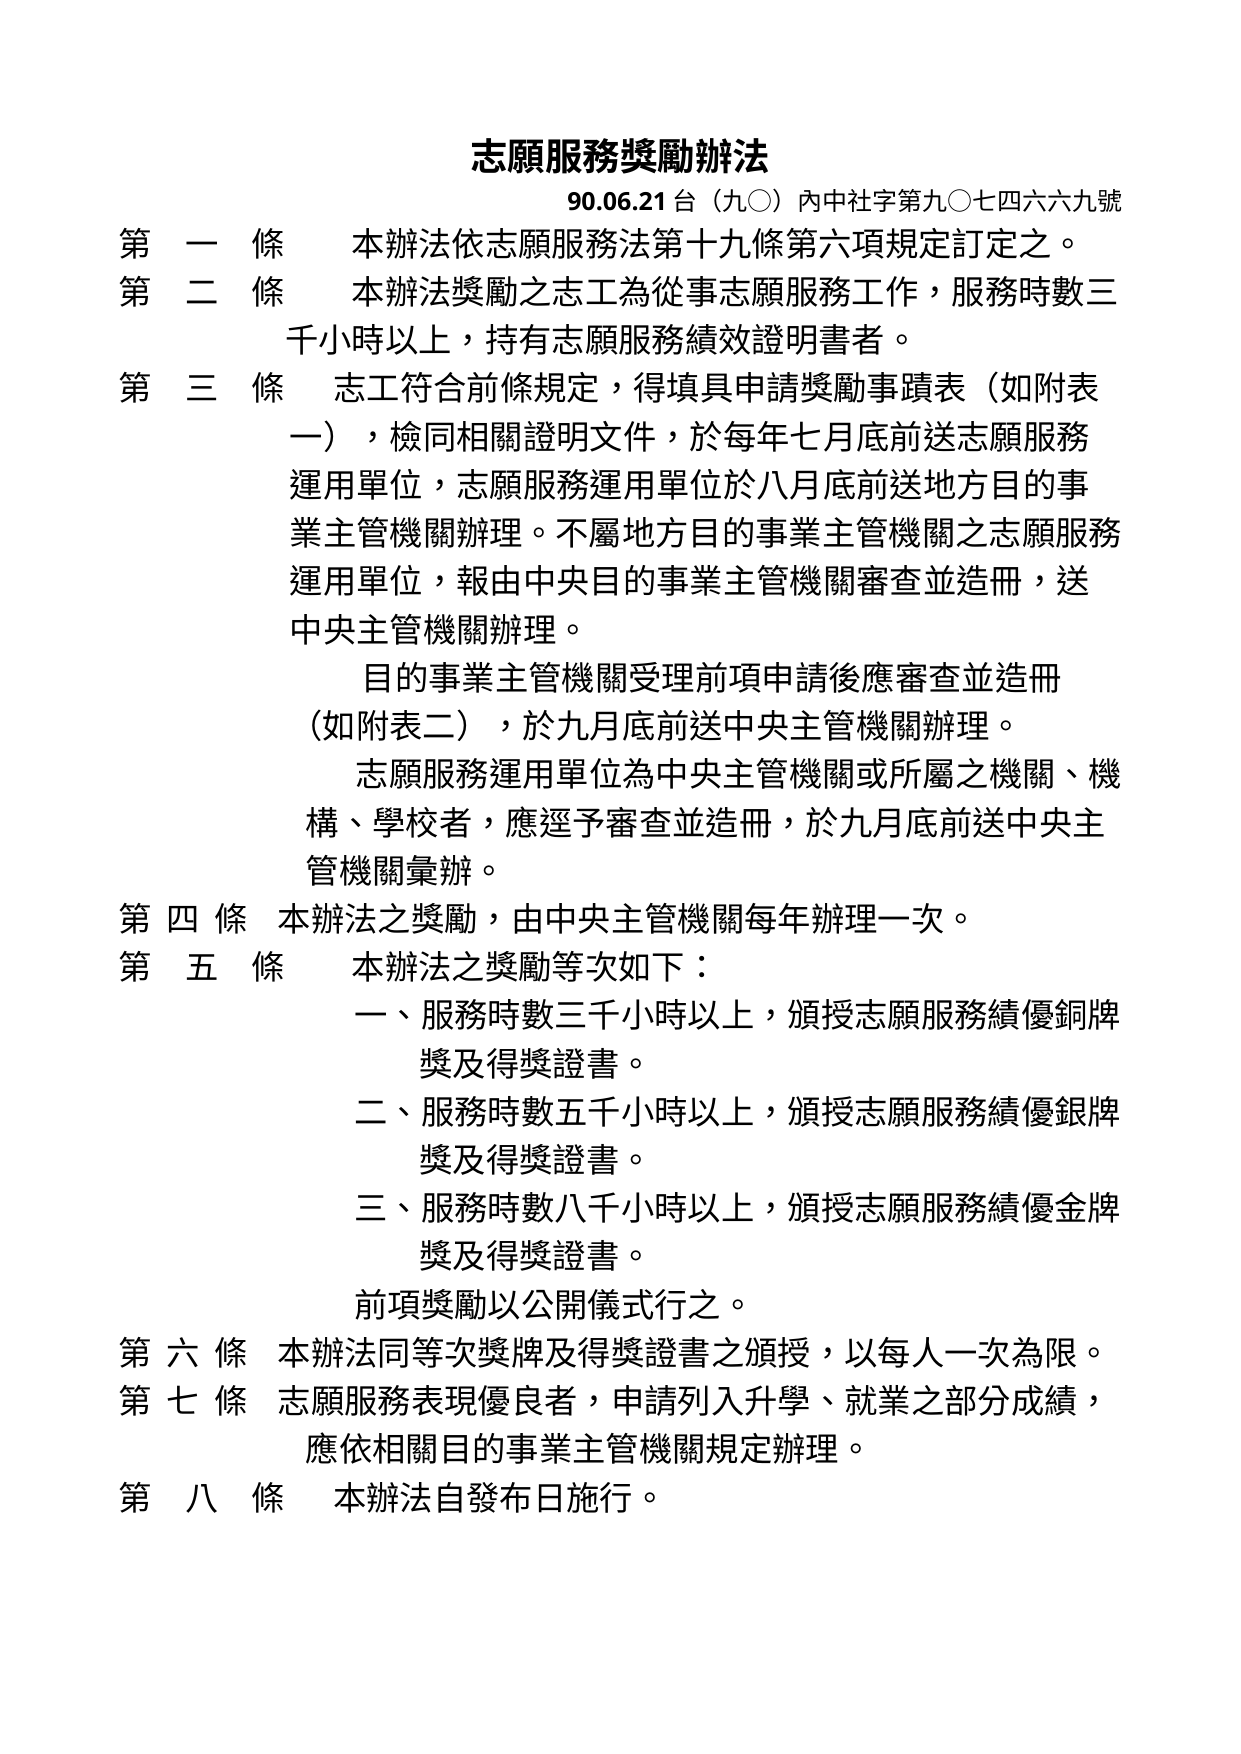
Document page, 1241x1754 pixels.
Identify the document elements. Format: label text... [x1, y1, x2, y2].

text 第 四 條 本辦法之獎勵，由中央主管機關每年辦理一次。 [118, 893, 1122, 941]
text 第 八 條 本辦法自發布日施行。 [118, 1471, 1122, 1520]
text 第 一 條 本辦法依志願服務法第十九條第六項規定訂定之。 [118, 217, 1122, 266]
text 一、服務時數三千小時以上，頒授志願服務績優銅牌獎及得獎證書。 [354, 989, 1122, 1086]
text 第 五 條 本辦法之獎勵等次如下： [118, 941, 1122, 989]
text 目的事業主管機關受理前項申請後應審查並造冊（如附表二），於九月底前送中央主管機關辦理。 [289, 652, 1122, 748]
text 前項獎勵以公開儀式行之。 [354, 1278, 1122, 1327]
text 第 六 條 本辦法同等次獎牌及得獎證書之頒授，以每人一次為限。 [118, 1327, 1122, 1375]
text 第 二 條 本辦法獎勵之志工為從事志願服務工作，服務時數三千小時以上，持有志願服務績效證明書者。 [118, 266, 1122, 362]
text 志願服務獎勵辦法 [118, 127, 1122, 181]
text 志願服務運用單位為中央主管機關或所屬之機關、機構、學校者，應逕予審查並造冊，於九月底前送中央主管機關彙辦。 [306, 748, 1122, 893]
text 90.06.21台（九○）內中社字第九○七四六六九號 [118, 181, 1122, 217]
text 二、服務時數五千小時以上，頒授志願服務績優銀牌獎及得獎證書。 [354, 1086, 1122, 1182]
text 第 三 條 志工符合前條規定，得填具申請獎勵事蹟表（如附表一），檢同相關證明文件，於每年七月底前送志願服務運用單位，志願服務運用單位於八月底前送地方目的事業主管機關辦理。不屬地方目的事業主管機關之志願服務運用單位，報由中央目的事業主管機關審查並造冊，送中央主管機關辦理。 [118, 362, 1122, 652]
text 三、服務時數八千小時以上，頒授志願服務績優金牌獎及得獎證書。 [354, 1182, 1122, 1278]
text 第 七 條 志願服務表現優良者，申請列入升學、就業之部分成績，應依相關目的事業主管機關規定辦理。 [118, 1375, 1122, 1471]
